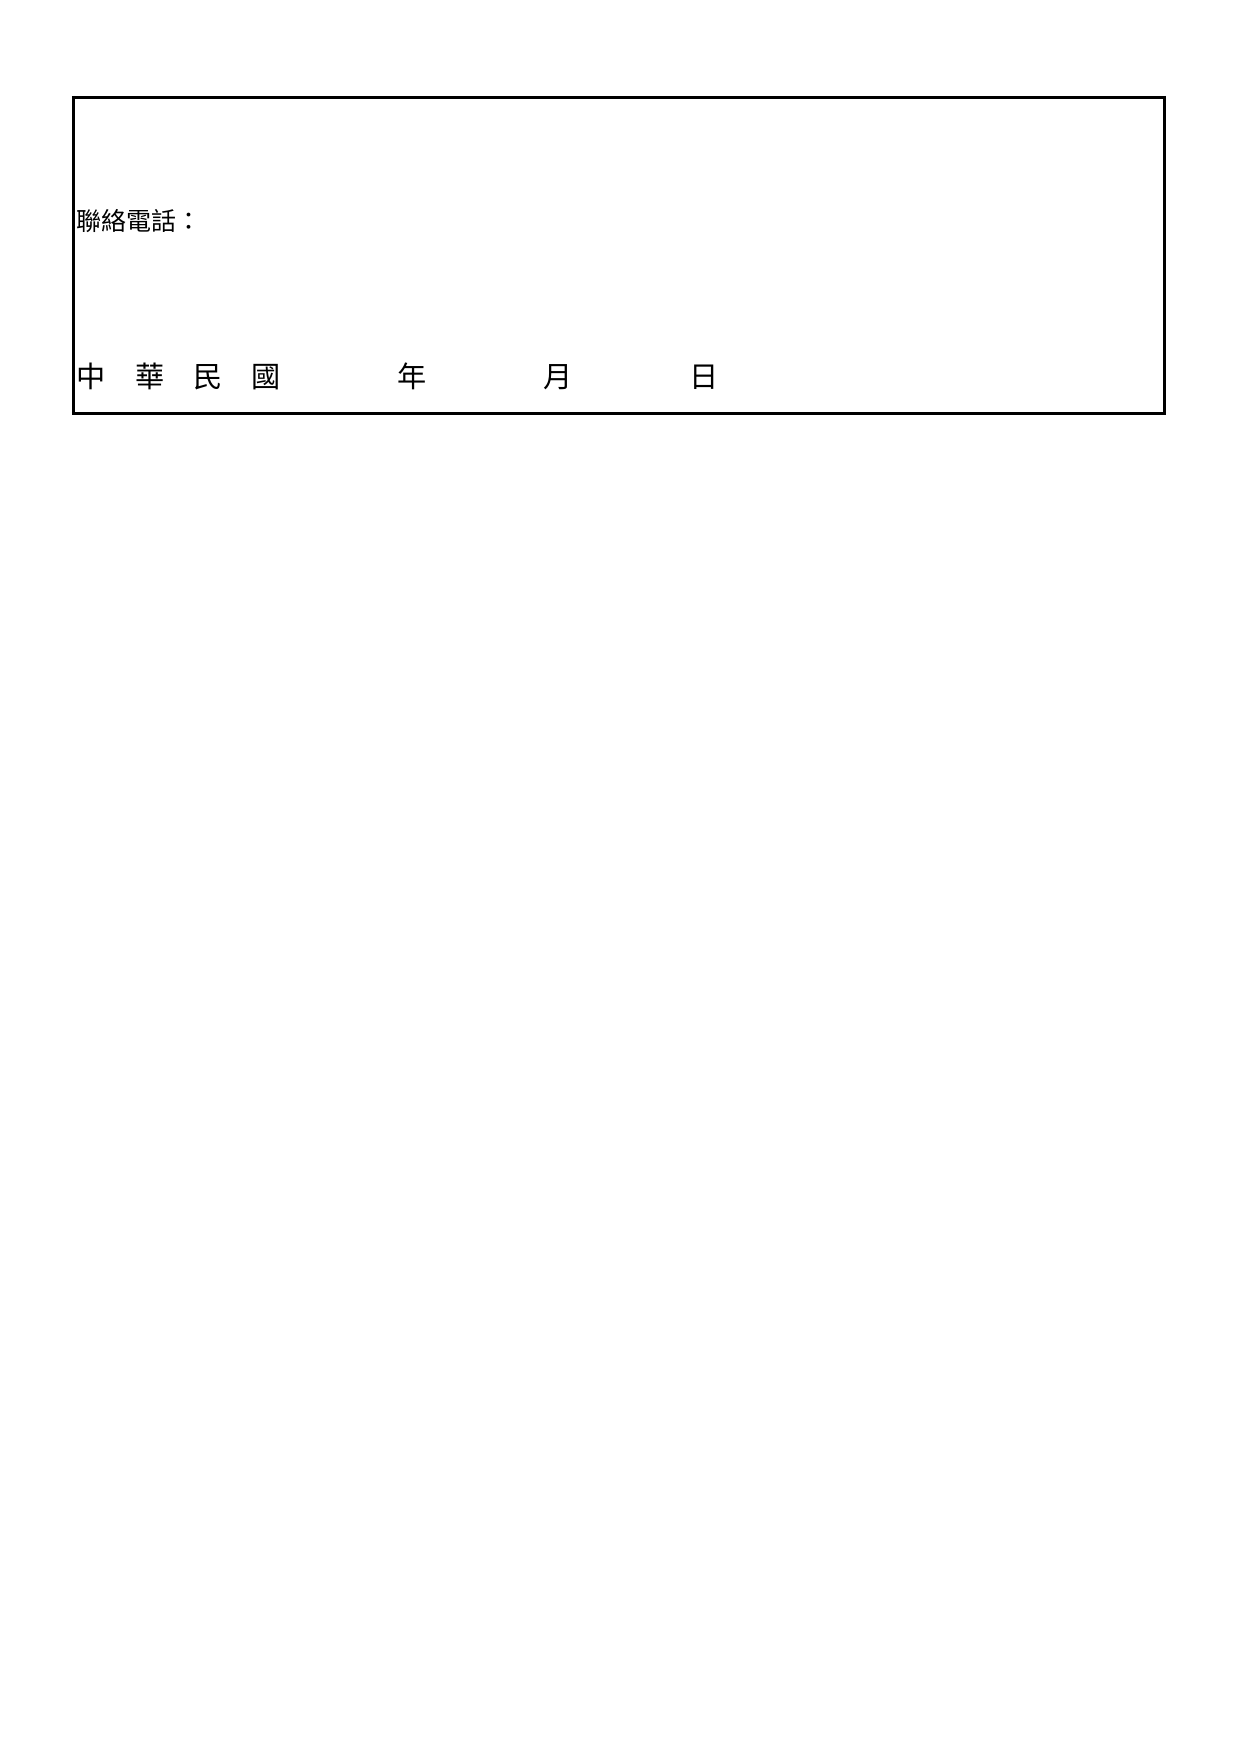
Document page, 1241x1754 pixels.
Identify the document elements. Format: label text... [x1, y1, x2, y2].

table_header 聯絡電話： 中 華 民 國 年 月 日 [75, 99, 1163, 412]
